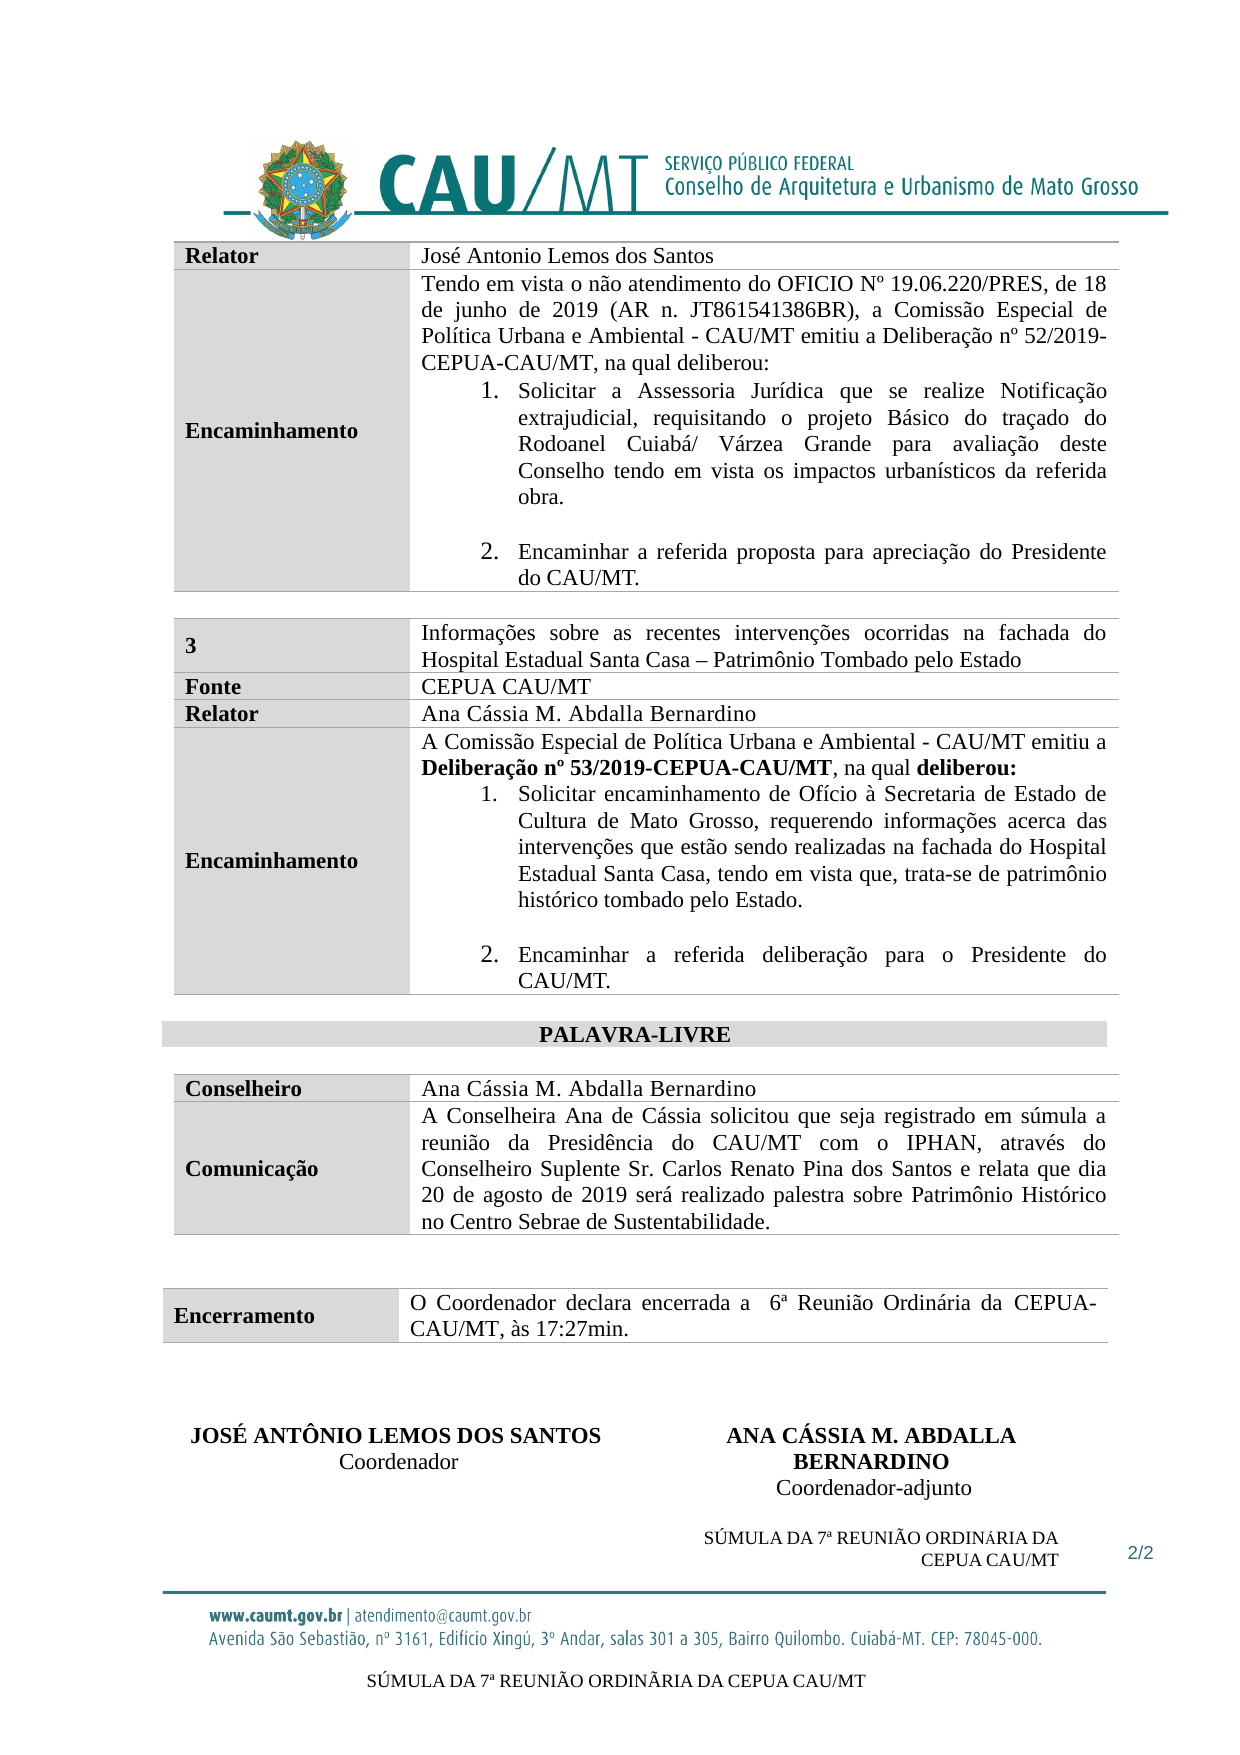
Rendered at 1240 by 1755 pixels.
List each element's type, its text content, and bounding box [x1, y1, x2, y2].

table_cell José Antonio Lemos dos Santos [410, 243, 1119, 269]
table_header Conselheiro [174, 1075, 410, 1101]
table_cell Relator [174, 243, 410, 269]
table_cell Encaminhamento [174, 270, 410, 591]
table_cell Encaminhamento [174, 728, 410, 994]
table_cell [163, 1501, 635, 1570]
table_cell Ana Cássia M. Abdalla Bernardino [410, 700, 1119, 727]
table_header Informações sobre as recentes intervenções ocorridas na fachada do Hospital Estadual Santa Casa – Patrimônio Tombado pelo Estado [410, 619, 1119, 672]
table_cell A Comissão Especial de Política Urbana e Ambiental - CAU/MT emitiu a Deliberação nº 53/2019-CEPUA-CAU/MT, na qual deliberou: Solicitar encaminhamento de Ofício à Secretaria de Estado de Cultura de Mato Grosso, requerendo informações acerca das intervenções que estão sendo realizadas na fachada do Hospital Estadual Santa Casa, tendo em vista que, trata-se de patrimônio histórico tombado pelo Estado. Encaminhar a referida deliberação para o Presidente do CAU/MT. [410, 728, 1119, 994]
table_header O Coordenador declara encerrada a 6ª Reunião Ordinária da CEPUA-CAU/MT, às 17:27min. [399, 1289, 1108, 1342]
table_cell Relator [174, 700, 410, 727]
table_cell CEPUA CAU/MT [410, 673, 1119, 699]
table_cell SÚMULA DA 7ª REUNIÃO ORDINáRIA DA CEPUA CAU/MT [635, 1501, 1107, 1570]
table_header JOSÉ ANTÔNIO LEMOS DOS SANTOS Coordenador [163, 1395, 635, 1501]
table_header ANA CÁSSIA M. ABDALLA BERNARDINO Coordenador-adjunto [635, 1395, 1107, 1501]
text PALAVRA-LIVRE [162, 1021, 1107, 1047]
table_header Ana Cássia M. Abdalla Bernardino [410, 1075, 1119, 1101]
table_header Encerramento [163, 1289, 399, 1342]
table_cell Fonte [174, 673, 410, 699]
table_cell A Conselheira Ana de Cássia solicitou que seja registrado em súmula a reunião da Presidência do CAU/MT com o IPHAN, através do Conselheiro Suplente Sr. Carlos Renato Pina dos Santos e relata que dia 20 de agosto de 2019 será realizado palestra sobre Patrimônio Histórico no Centro Sebrae de Sustentabilidade. [410, 1102, 1119, 1234]
table_cell Comunicação [174, 1102, 410, 1234]
table_header 3 [174, 619, 410, 672]
table_cell Tendo em vista o não atendimento do OFICIO Nº 19.06.220/PRES, de 18 de junho de 2019 (AR n. JT861541386BR), a Comissão Especial de Política Urbana e Ambiental - CAU/MT emitiu a Deliberação nº 52/2019-CEPUA-CAU/MT, na qual deliberou: Solicitar a Assessoria Jurídica que se realize Notificação extrajudicial, requisitando o projeto Básico do traçado do Rodoanel Cuiabá/ Várzea Grande para avaliação deste Conselho tendo em vista os impactos urbanísticos da referida obra. Encaminhar a referida proposta para apreciação do Presidente do CAU/MT. [410, 270, 1119, 591]
